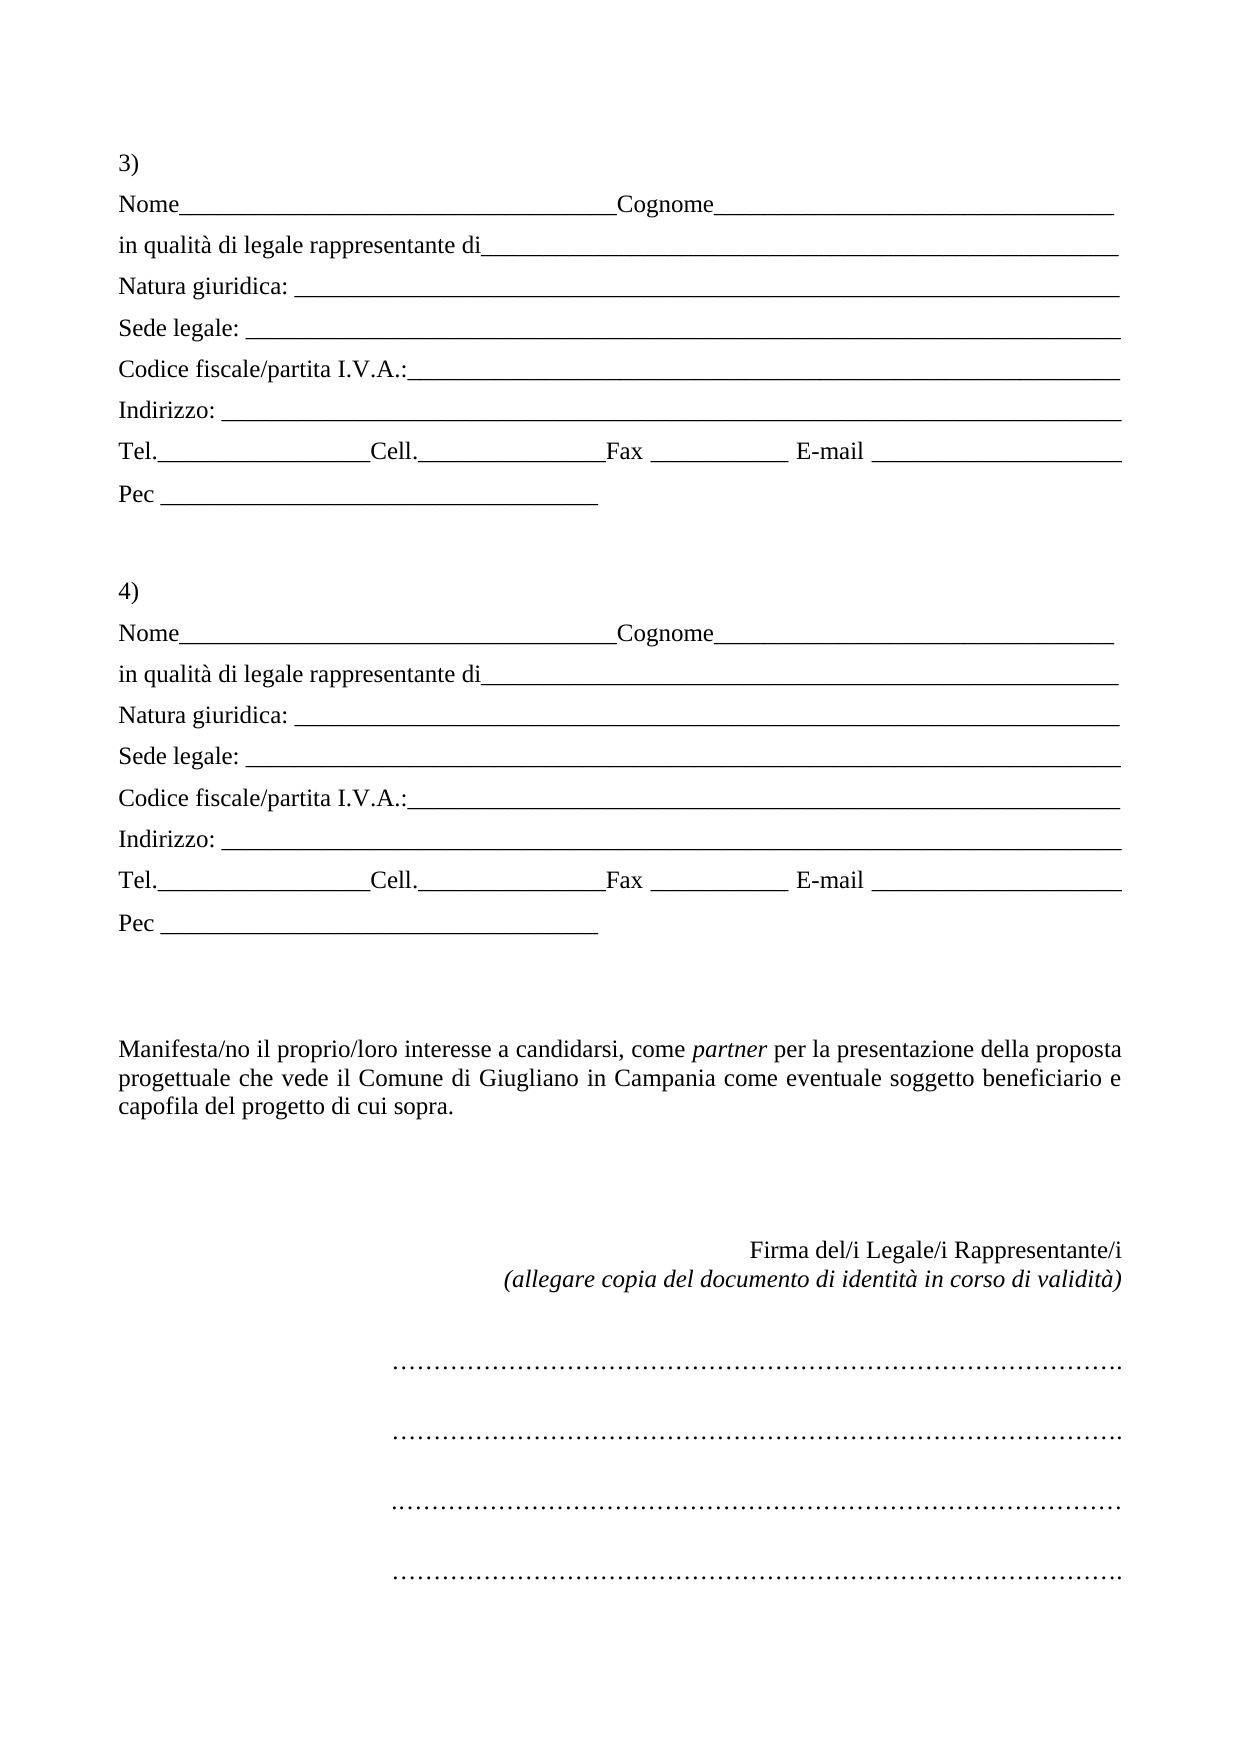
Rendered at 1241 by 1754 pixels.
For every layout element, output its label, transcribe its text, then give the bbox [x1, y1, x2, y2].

text 4) [118, 576, 1122, 605]
text Firma del/i Legale/i Rappresentante/i [118, 1235, 1122, 1264]
text Tel._________________Cell._______________Fax ___________ E-mail ____________________ Pec ___________________________________ [118, 436, 1122, 508]
text ……………………………………………………………………………. [118, 1346, 1122, 1375]
text ……………………………………………………………………………. [118, 1556, 1122, 1585]
text ……………………………………………………………………………. [118, 1416, 1122, 1445]
text Nome___________________________________Cognome________________________________ [118, 618, 1122, 646]
text (allegare copia del documento di identità in corso di validità) [118, 1264, 1122, 1293]
text Natura giuridica: __________________________________________________________________ [118, 700, 1122, 729]
text Codice fiscale/partita I.V.A.:_________________________________________________________ [118, 354, 1122, 383]
text .…………………………………………………………………………… [118, 1486, 1122, 1515]
text Natura giuridica: __________________________________________________________________ [118, 271, 1122, 300]
text Nome___________________________________Cognome________________________________ [118, 189, 1122, 218]
text Indirizzo: ________________________________________________________________________ [118, 395, 1122, 424]
text Tel._________________Cell._______________Fax ___________ E-mail ____________________ Pec ___________________________________ [118, 865, 1122, 937]
text Manifesta/no il proprio/loro interesse a candidarsi, come partner per la presentazione della proposta progettuale che vede il Comune di Giugliano in Campania come eventuale soggetto beneficiario e capofila del progetto di cui sopra. [118, 1034, 1122, 1120]
text Sede legale: ______________________________________________________________________ [118, 313, 1122, 341]
text in qualità di legale rappresentante di___________________________________________________ [118, 230, 1122, 259]
text 3) [118, 148, 1122, 176]
text in qualità di legale rappresentante di___________________________________________________ [118, 659, 1122, 688]
text Codice fiscale/partita I.V.A.:_________________________________________________________ [118, 783, 1122, 811]
text Indirizzo: ________________________________________________________________________ [118, 824, 1122, 853]
text Sede legale: ______________________________________________________________________ [118, 741, 1122, 770]
